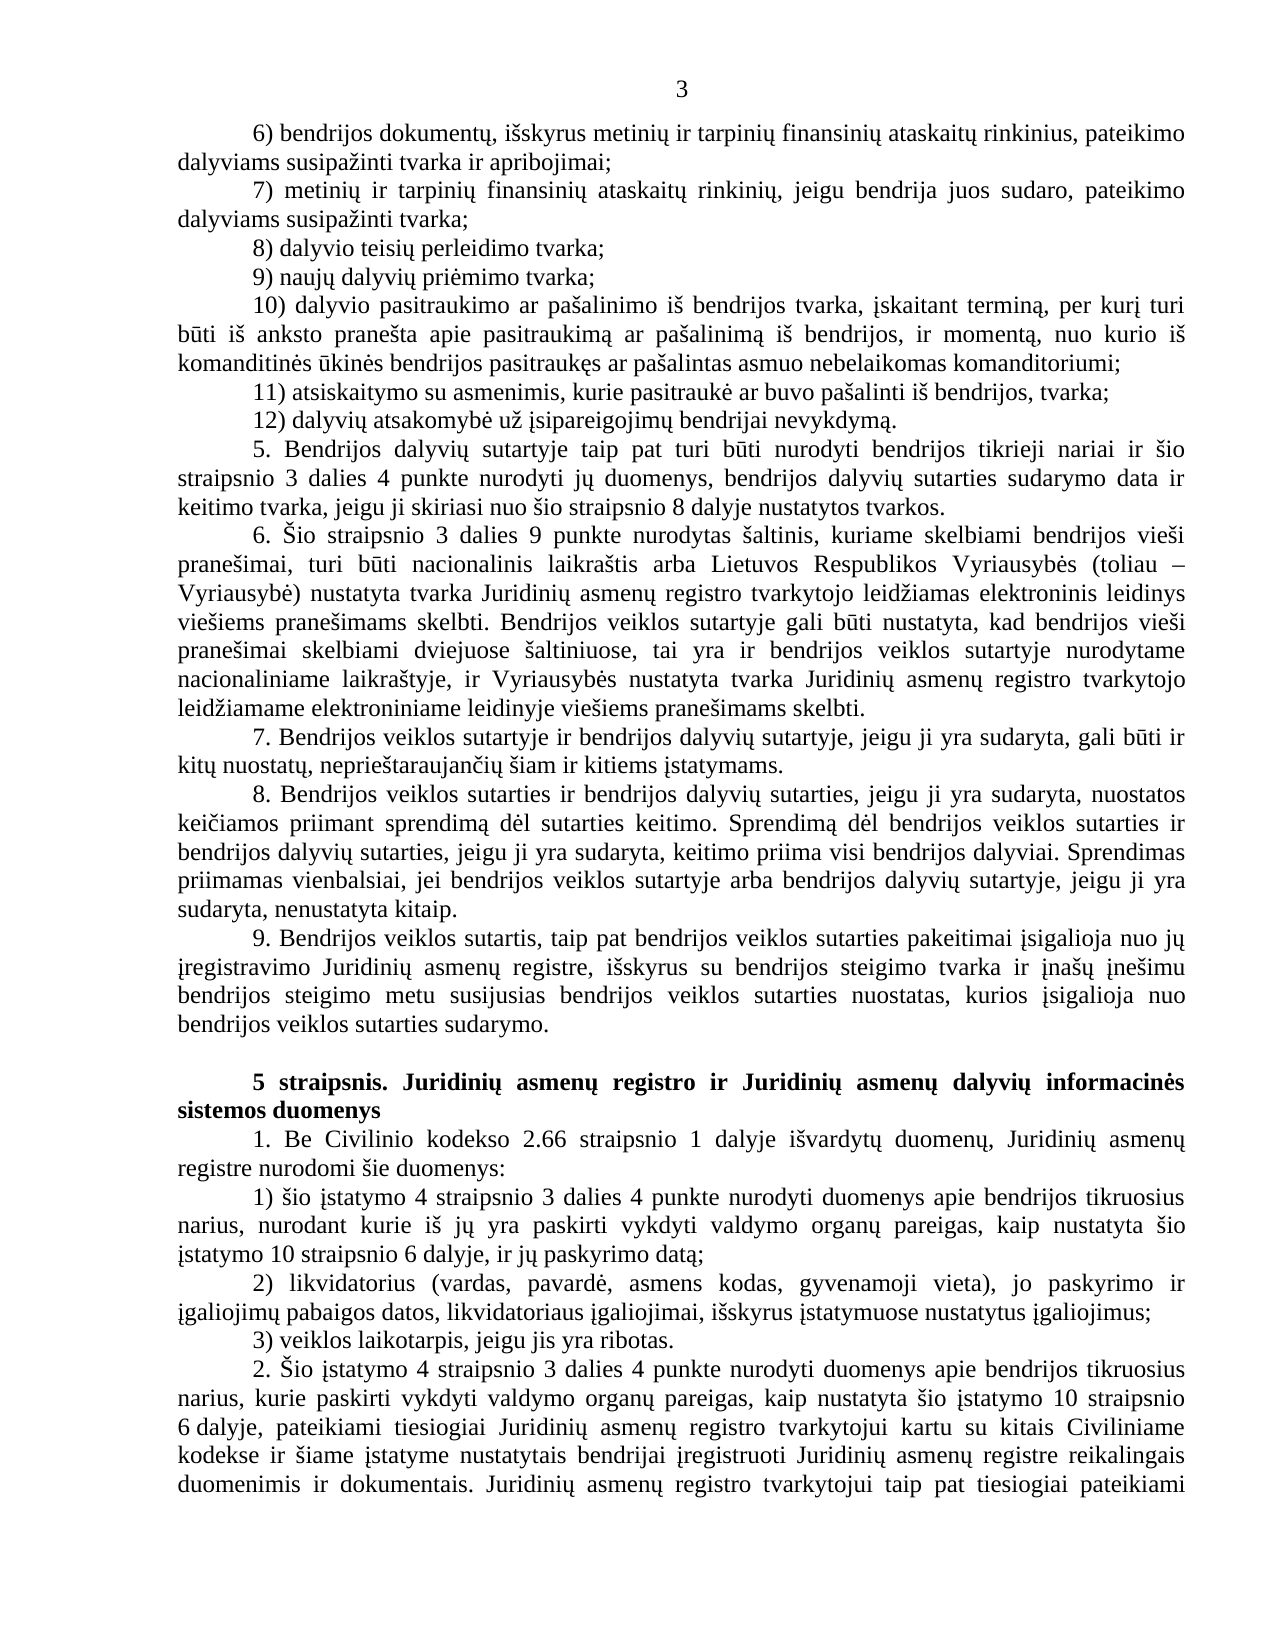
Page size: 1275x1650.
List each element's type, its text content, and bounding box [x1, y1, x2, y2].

text 6. Šio straipsnio 3 dalies 9 punkte nurodytas šaltinis, kuriame skelbiami bendrijos vieši pranešimai, turi būti nacionalinis laikraštis arba Lietuvos Respublikos Vyriausybės (toliau – Vyriausybė) nustatyta tvarka Juridinių asmenų registro tvarkytojo leidžiamas elektroninis leidinys viešiems pranešimams skelbti. Bendrijos veiklos sutartyje gali būti nustatyta, kad bendrijos vieši pranešimai skelbiami dviejuose šaltiniuose, tai yra ir bendrijos veiklos sutartyje nurodytame nacionaliniame laikraštyje, ir Vyriausybės nustatyta tvarka Juridinių asmenų registro tvarkytojo leidžiamame elektroniniame leidinyje viešiems pranešimams skelbti. [177, 521, 1186, 722]
text 6) bendrijos dokumentų, išskyrus metinių ir tarpinių finansinių ataskaitų rinkinius, pateikimo dalyviams susipažinti tvarka ir apribojimai; [177, 118, 1186, 176]
text 2) likvidatorius (vardas, pavardė, asmens kodas, gyvenamoji vieta), jo paskyrimo ir įgaliojimų pabaigos datos, likvidatoriaus įgaliojimai, išskyrus įstatymuose nustatytus įgaliojimus; [177, 1268, 1186, 1326]
text 3) veiklos laikotarpis, jeigu jis yra ribotas. [177, 1326, 1186, 1354]
text 12) dalyvių atsakomybė už įsipareigojimų bendrijai nevykdymą. [177, 406, 1186, 434]
text 7) metinių ir tarpinių finansinių ataskaitų rinkinių, jeigu bendrija juos sudaro, pateikimo dalyviams susipažinti tvarka; [177, 176, 1186, 233]
text 1. Be Civilinio kodekso 2.66 straipsnio 1 dalyje išvardytų duomenų, Juridinių asmenų registre nurodomi šie duomenys: [177, 1124, 1186, 1182]
text 5 straipsnis. Juridinių asmenų registro ir Juridinių asmenų dalyvių informacinės sistemos duomenys [177, 1067, 1186, 1124]
text 7. Bendrijos veiklos sutartyje ir bendrijos dalyvių sutartyje, jeigu ji yra sudaryta, gali būti ir kitų nuostatų, neprieštaraujančių šiam ir kitiems įstatymams. [177, 722, 1186, 779]
text 8) dalyvio teisių perleidimo tvarka; [177, 233, 1186, 262]
text 8. Bendrijos veiklos sutarties ir bendrijos dalyvių sutarties, jeigu ji yra sudaryta, nuostatos keičiamos priimant sprendimą dėl sutarties keitimo. Sprendimą dėl bendrijos veiklos sutarties ir bendrijos dalyvių sutarties, jeigu ji yra sudaryta, keitimo priima visi bendrijos dalyviai. Sprendimas priimamas vienbalsiai, jei bendrijos veiklos sutartyje arba bendrijos dalyvių sutartyje, jeigu ji yra sudaryta, nenustatyta kitaip. [177, 779, 1186, 923]
text 2. Šio įstatymo 4 straipsnio 3 dalies 4 punkte nurodyti duomenys apie bendrijos tikruosius narius, kurie paskirti vykdyti valdymo organų pareigas, kaip nustatyta šio įstatymo 10 straipsnio 6 dalyje, pateikiami tiesiogiai Juridinių asmenų registro tvarkytojui kartu su kitais Civiliniame kodekse ir šiame įstatyme nustatytais bendrijai įregistruoti Juridinių asmenų registre reikalingais duomenimis ir dokumentais. Juridinių asmenų registro tvarkytojui taip pat tiesiogiai pateikiami [177, 1354, 1186, 1498]
text 5. Bendrijos dalyvių sutartyje taip pat turi būti nurodyti bendrijos tikrieji nariai ir šio straipsnio 3 dalies 4 punkte nurodyti jų duomenys, bendrijos dalyvių sutarties sudarymo data ir keitimo tvarka, jeigu ji skiriasi nuo šio straipsnio 8 dalyje nustatytos tvarkos. [177, 434, 1186, 521]
text 1) šio įstatymo 4 straipsnio 3 dalies 4 punkte nurodyti duomenys apie bendrijos tikruosius narius, nurodant kurie iš jų yra paskirti vykdyti valdymo organų pareigas, kaip nustatyta šio įstatymo 10 straipsnio 6 dalyje, ir jų paskyrimo datą; [177, 1182, 1186, 1268]
text 10) dalyvio pasitraukimo ar pašalinimo iš bendrijos tvarka, įskaitant terminą, per kurį turi būti iš anksto pranešta apie pasitraukimą ar pašalinimą iš bendrijos, ir momentą, nuo kurio iš komanditinės ūkinės bendrijos pasitraukęs ar pašalintas asmuo nebelaikomas komanditoriumi; [177, 291, 1186, 377]
text 9) naujų dalyvių priėmimo tvarka; [177, 262, 1186, 291]
text 11) atsiskaitymo su asmenimis, kurie pasitraukė ar buvo pašalinti iš bendrijos, tvarka; [177, 377, 1186, 406]
text 9. Bendrijos veiklos sutartis, taip pat bendrijos veiklos sutarties pakeitimai įsigalioja nuo jų įregistravimo Juridinių asmenų registre, išskyrus su bendrijos steigimo tvarka ir įnašų įnešimu bendrijos steigimo metu susijusias bendrijos veiklos sutarties nuostatas, kurios įsigalioja nuo bendrijos veiklos sutarties sudarymo. [177, 923, 1186, 1038]
